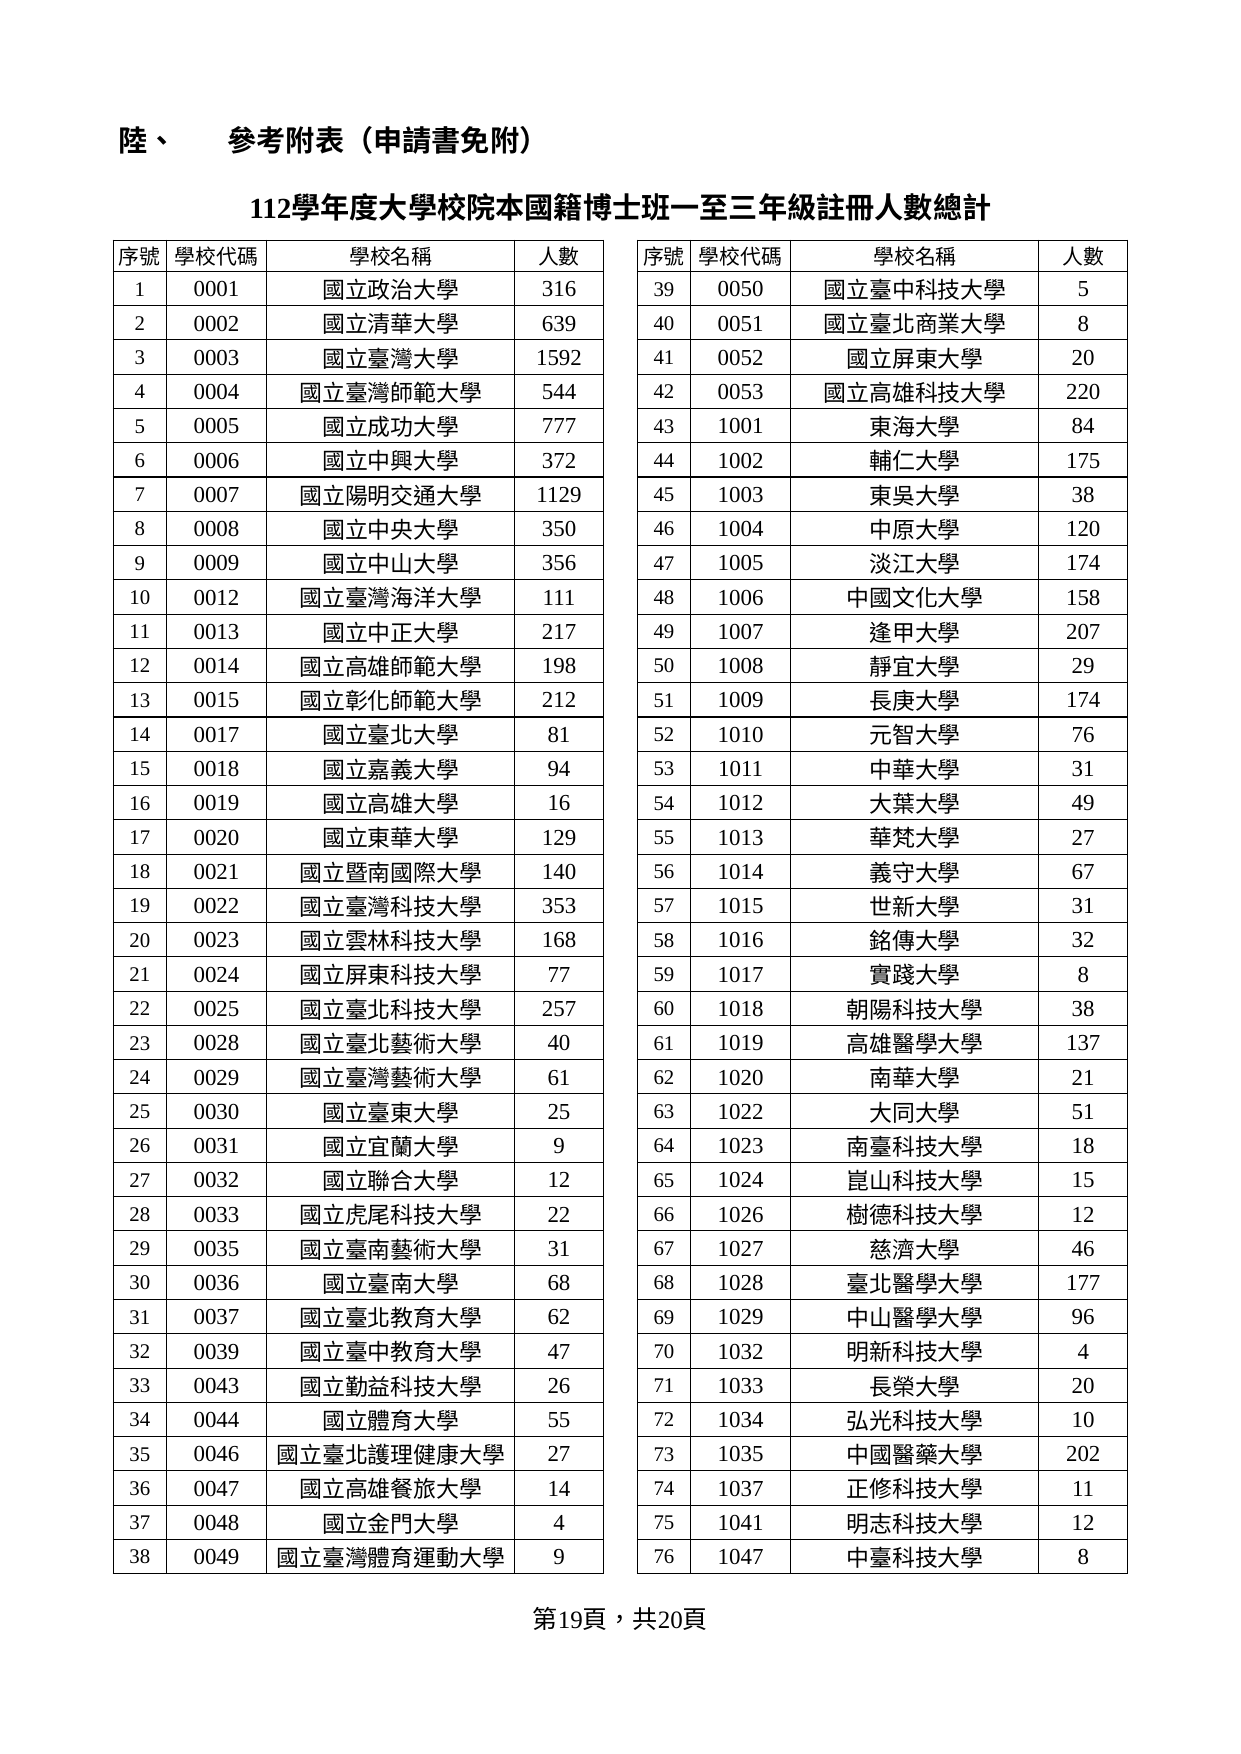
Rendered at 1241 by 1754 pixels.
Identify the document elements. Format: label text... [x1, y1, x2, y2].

table_header 學校代碼 [691, 241, 790, 271]
table_cell 國立中正大學 [267, 615, 514, 648]
table_header 學校代碼 [167, 241, 266, 271]
table_cell 356 [515, 546, 603, 579]
table_cell 46 [638, 512, 690, 545]
table_cell 0021 [167, 855, 266, 888]
table_cell 0019 [167, 786, 266, 819]
table_cell 12 [1039, 1506, 1127, 1539]
table_cell 國立暨南國際大學 [267, 855, 514, 888]
table_cell 8 [1039, 306, 1127, 339]
table_cell 國立清華大學 [267, 306, 514, 339]
table_cell 1033 [691, 1369, 790, 1402]
table_cell 9 [114, 546, 166, 579]
table_cell 372 [515, 443, 603, 476]
table_cell 國立中央大學 [267, 512, 514, 545]
table_cell 41 [638, 340, 690, 374]
table_cell 0049 [167, 1540, 266, 1573]
table_cell 0037 [167, 1300, 266, 1333]
table_cell 14 [515, 1471, 603, 1504]
table_cell 52 [638, 718, 690, 751]
table_cell 1047 [691, 1540, 790, 1573]
table_cell 國立成功大學 [267, 409, 514, 442]
table_cell 崑山科技大學 [791, 1163, 1038, 1196]
table_cell 國立高雄大學 [267, 786, 514, 819]
table_cell 國立臺灣大學 [267, 340, 514, 374]
table_cell 0047 [167, 1471, 266, 1504]
table_cell 36 [114, 1471, 166, 1504]
table_cell 8 [1039, 957, 1127, 991]
table_cell 1027 [691, 1231, 790, 1265]
table_cell 32 [114, 1334, 166, 1367]
table_cell 12 [1039, 1197, 1127, 1230]
table_cell 29 [114, 1231, 166, 1265]
table_cell 39 [638, 272, 690, 305]
table_cell 逢甲大學 [791, 615, 1038, 648]
table_cell 0013 [167, 615, 266, 648]
table_cell 0043 [167, 1369, 266, 1402]
table_cell 11 [114, 615, 166, 648]
table_cell 國立臺北商業大學 [791, 306, 1038, 339]
table_cell 1011 [691, 752, 790, 785]
table_cell 15 [1039, 1163, 1127, 1196]
table_cell 53 [638, 752, 690, 785]
table_cell 5 [114, 409, 166, 442]
table_header 序號 [638, 241, 690, 271]
table_cell 中原大學 [791, 512, 1038, 545]
table_cell 12 [515, 1163, 603, 1196]
table_cell 27 [515, 1437, 603, 1470]
table_cell 1035 [691, 1437, 790, 1470]
table_cell 1129 [515, 478, 603, 511]
table_cell 47 [515, 1334, 603, 1367]
table_cell 大同大學 [791, 1094, 1038, 1128]
table_cell 1003 [691, 478, 790, 511]
table_cell 17 [114, 820, 166, 853]
table_cell 12 [114, 649, 166, 682]
table_cell 168 [515, 923, 603, 956]
table_cell 31 [114, 1300, 166, 1333]
table_cell 76 [638, 1540, 690, 1573]
table_cell 24 [114, 1060, 166, 1093]
table_cell 58 [638, 923, 690, 956]
table_cell 38 [114, 1540, 166, 1573]
table_cell 南華大學 [791, 1060, 1038, 1093]
table_cell 國立彰化師範大學 [267, 683, 514, 716]
table_cell 華梵大學 [791, 820, 1038, 853]
table_cell 40 [515, 1026, 603, 1059]
table_cell 140 [515, 855, 603, 888]
table_cell 國立臺灣科技大學 [267, 889, 514, 922]
table_cell 1015 [691, 889, 790, 922]
table_cell 777 [515, 409, 603, 442]
table_cell 198 [515, 649, 603, 682]
table_cell 137 [1039, 1026, 1127, 1059]
table_cell 31 [515, 1231, 603, 1265]
table_cell 74 [638, 1471, 690, 1504]
table_cell 國立陽明交通大學 [267, 478, 514, 511]
table_cell 73 [638, 1437, 690, 1470]
table_cell 0023 [167, 923, 266, 956]
table_cell 544 [515, 375, 603, 408]
table_cell 62 [638, 1060, 690, 1093]
table_cell 50 [638, 649, 690, 682]
table_cell 20 [1039, 1369, 1127, 1402]
table_cell 0003 [167, 340, 266, 374]
table_cell 65 [638, 1163, 690, 1196]
table_cell 9 [515, 1540, 603, 1573]
table_cell 71 [638, 1369, 690, 1402]
table_cell 0018 [167, 752, 266, 785]
table_cell 217 [515, 615, 603, 648]
table_header 學校名稱 [791, 241, 1038, 271]
table_cell 32 [1039, 923, 1127, 956]
table_cell 國立高雄科技大學 [791, 375, 1038, 408]
table_cell 南臺科技大學 [791, 1129, 1038, 1162]
table_cell 1019 [691, 1026, 790, 1059]
table_cell 國立宜蘭大學 [267, 1129, 514, 1162]
table_cell 0032 [167, 1163, 266, 1196]
table_cell 69 [638, 1300, 690, 1333]
table_cell 120 [1039, 512, 1127, 545]
table_cell 10 [114, 580, 166, 613]
table_cell 202 [1039, 1437, 1127, 1470]
table_cell 1020 [691, 1060, 790, 1093]
table_cell 0051 [691, 306, 790, 339]
table_cell 1592 [515, 340, 603, 374]
table_cell 34 [114, 1403, 166, 1436]
table_cell 中國醫藥大學 [791, 1437, 1038, 1470]
table_cell 67 [638, 1231, 690, 1265]
table_cell 0028 [167, 1026, 266, 1059]
table_cell 國立虎尾科技大學 [267, 1197, 514, 1230]
table_cell 大葉大學 [791, 786, 1038, 819]
table_cell 111 [515, 580, 603, 613]
table_cell 國立金門大學 [267, 1506, 514, 1539]
table_cell 1022 [691, 1094, 790, 1128]
table_cell 1023 [691, 1129, 790, 1162]
table_cell 60 [638, 992, 690, 1025]
table_cell 37 [114, 1506, 166, 1539]
table_cell 淡江大學 [791, 546, 1038, 579]
table_cell 27 [1039, 820, 1127, 853]
table_cell 84 [1039, 409, 1127, 442]
table_cell 1001 [691, 409, 790, 442]
table_cell 35 [114, 1437, 166, 1470]
table_cell 1012 [691, 786, 790, 819]
table_cell 94 [515, 752, 603, 785]
table_cell 55 [638, 820, 690, 853]
table_cell 國立雲林科技大學 [267, 923, 514, 956]
table_cell 350 [515, 512, 603, 545]
table_cell 33 [114, 1369, 166, 1402]
table_cell 7 [114, 478, 166, 511]
table_cell 67 [1039, 855, 1127, 888]
table_cell 51 [1039, 1094, 1127, 1128]
table_cell 1002 [691, 443, 790, 476]
table_cell 國立東華大學 [267, 820, 514, 853]
table_cell 4 [515, 1506, 603, 1539]
table_cell 51 [638, 683, 690, 716]
table_cell 1028 [691, 1266, 790, 1299]
table_cell 55 [515, 1403, 603, 1436]
table_cell 316 [515, 272, 603, 305]
table_cell 63 [638, 1094, 690, 1128]
table_cell 31 [1039, 889, 1127, 922]
table_cell 0046 [167, 1437, 266, 1470]
table_cell 1007 [691, 615, 790, 648]
table_cell 22 [515, 1197, 603, 1230]
table_cell 國立高雄師範大學 [267, 649, 514, 682]
table_cell 22 [114, 992, 166, 1025]
table_cell 0024 [167, 957, 266, 991]
table_cell 1 [114, 272, 166, 305]
table_cell 31 [1039, 752, 1127, 785]
table_cell 57 [638, 889, 690, 922]
table_cell 國立臺中科技大學 [791, 272, 1038, 305]
table_cell 國立臺南大學 [267, 1266, 514, 1299]
table_cell 國立屏東科技大學 [267, 957, 514, 991]
table_cell 義守大學 [791, 855, 1038, 888]
table_cell 1010 [691, 718, 790, 751]
table_cell 70 [638, 1334, 690, 1367]
table_cell 0044 [167, 1403, 266, 1436]
table_cell 朝陽科技大學 [791, 992, 1038, 1025]
table_cell 77 [515, 957, 603, 991]
table_cell 177 [1039, 1266, 1127, 1299]
table_cell 14 [114, 718, 166, 751]
table_cell 26 [114, 1129, 166, 1162]
table_cell 10 [1039, 1403, 1127, 1436]
table_cell 0005 [167, 409, 266, 442]
table_cell 175 [1039, 443, 1127, 476]
table_cell 高雄醫學大學 [791, 1026, 1038, 1059]
table_cell 正修科技大學 [791, 1471, 1038, 1504]
table_cell 42 [638, 375, 690, 408]
table_cell 1018 [691, 992, 790, 1025]
table_cell 21 [114, 957, 166, 991]
table_cell 元智大學 [791, 718, 1038, 751]
table_cell 國立臺中教育大學 [267, 1334, 514, 1367]
table_cell 1024 [691, 1163, 790, 1196]
table_cell 81 [515, 718, 603, 751]
table_cell 45 [638, 478, 690, 511]
table_cell 38 [1039, 478, 1127, 511]
table_cell 38 [1039, 992, 1127, 1025]
table_header 學校名稱 [267, 241, 514, 271]
table_cell 18 [1039, 1129, 1127, 1162]
table_cell 21 [1039, 1060, 1127, 1093]
table_cell 1005 [691, 546, 790, 579]
table_cell 174 [1039, 546, 1127, 579]
table_cell 國立臺灣師範大學 [267, 375, 514, 408]
table_cell 0052 [691, 340, 790, 374]
table_cell 弘光科技大學 [791, 1403, 1038, 1436]
table_cell 國立聯合大學 [267, 1163, 514, 1196]
table_cell 1029 [691, 1300, 790, 1333]
table_cell 59 [638, 957, 690, 991]
table_cell 4 [114, 375, 166, 408]
table_cell 國立勤益科技大學 [267, 1369, 514, 1402]
table_cell 臺北醫學大學 [791, 1266, 1038, 1299]
table_cell 1004 [691, 512, 790, 545]
table_cell 銘傳大學 [791, 923, 1038, 956]
table_cell 207 [1039, 615, 1127, 648]
table_header 人數 [515, 241, 603, 271]
table_cell 國立臺東大學 [267, 1094, 514, 1128]
table_cell 明志科技大學 [791, 1506, 1038, 1539]
table_cell 0014 [167, 649, 266, 682]
table_cell 75 [638, 1506, 690, 1539]
table_cell 中山醫學大學 [791, 1300, 1038, 1333]
table_cell 23 [114, 1026, 166, 1059]
table_cell 1006 [691, 580, 790, 613]
table_cell 輔仁大學 [791, 443, 1038, 476]
table_cell 43 [638, 409, 690, 442]
table_cell 1017 [691, 957, 790, 991]
table_cell 1032 [691, 1334, 790, 1367]
table_cell 0002 [167, 306, 266, 339]
table_cell 1026 [691, 1197, 790, 1230]
table_cell 0053 [691, 375, 790, 408]
table_cell 長庚大學 [791, 683, 1038, 716]
table_cell 1037 [691, 1471, 790, 1504]
table_cell 1009 [691, 683, 790, 716]
table_cell 樹德科技大學 [791, 1197, 1038, 1230]
table_cell 44 [638, 443, 690, 476]
table_cell 0006 [167, 443, 266, 476]
table_cell 國立臺北護理健康大學 [267, 1437, 514, 1470]
table_cell 5 [1039, 272, 1127, 305]
table_cell 0050 [691, 272, 790, 305]
table_cell 國立臺北藝術大學 [267, 1026, 514, 1059]
table_cell 220 [1039, 375, 1127, 408]
table_cell 72 [638, 1403, 690, 1436]
table_cell 國立臺灣體育運動大學 [267, 1540, 514, 1573]
table_cell 國立體育大學 [267, 1403, 514, 1436]
table_cell 0017 [167, 718, 266, 751]
table_cell 國立嘉義大學 [267, 752, 514, 785]
table_cell 國立中興大學 [267, 443, 514, 476]
table_cell 長榮大學 [791, 1369, 1038, 1402]
table_cell 0031 [167, 1129, 266, 1162]
table_cell 世新大學 [791, 889, 1038, 922]
table_cell 54 [638, 786, 690, 819]
table_cell 25 [515, 1094, 603, 1128]
table_cell 國立臺灣海洋大學 [267, 580, 514, 613]
table_cell 46 [1039, 1231, 1127, 1265]
table_cell 中華大學 [791, 752, 1038, 785]
table_cell 中國文化大學 [791, 580, 1038, 613]
table_cell 62 [515, 1300, 603, 1333]
table_cell 11 [1039, 1471, 1127, 1504]
table_cell 0036 [167, 1266, 266, 1299]
table_cell 20 [114, 923, 166, 956]
table_cell 49 [1039, 786, 1127, 819]
table_cell 639 [515, 306, 603, 339]
table_header 人數 [1039, 241, 1127, 271]
table_cell 1034 [691, 1403, 790, 1436]
table_cell 0007 [167, 478, 266, 511]
table_cell 實踐大學 [791, 957, 1038, 991]
table_cell 國立臺北教育大學 [267, 1300, 514, 1333]
table_cell 1016 [691, 923, 790, 956]
table_cell 64 [638, 1129, 690, 1162]
table_cell 1013 [691, 820, 790, 853]
table_cell 9 [515, 1129, 603, 1162]
table_cell 61 [515, 1060, 603, 1093]
table_cell 8 [114, 512, 166, 545]
table_cell 國立臺南藝術大學 [267, 1231, 514, 1265]
table_cell 0015 [167, 683, 266, 716]
table_cell 0008 [167, 512, 266, 545]
table_cell 13 [114, 683, 166, 716]
table_cell 0039 [167, 1334, 266, 1367]
table_cell 49 [638, 615, 690, 648]
table_cell 26 [515, 1369, 603, 1402]
table_cell 國立臺北科技大學 [267, 992, 514, 1025]
table_cell 48 [638, 580, 690, 613]
table_cell 明新科技大學 [791, 1334, 1038, 1367]
table_cell 0035 [167, 1231, 266, 1265]
table_cell 16 [515, 786, 603, 819]
table_cell 76 [1039, 718, 1127, 751]
table_cell 66 [638, 1197, 690, 1230]
table_cell 1014 [691, 855, 790, 888]
table_cell 40 [638, 306, 690, 339]
table_cell 國立臺北大學 [267, 718, 514, 751]
table_cell 2 [114, 306, 166, 339]
table_cell 28 [114, 1197, 166, 1230]
table_cell 0025 [167, 992, 266, 1025]
table_cell 1008 [691, 649, 790, 682]
table_cell 19 [114, 889, 166, 922]
table_cell 30 [114, 1266, 166, 1299]
table_cell 18 [114, 855, 166, 888]
table_cell 29 [1039, 649, 1127, 682]
table_cell 0012 [167, 580, 266, 613]
table_cell 158 [1039, 580, 1127, 613]
table_cell 257 [515, 992, 603, 1025]
table_cell 4 [1039, 1334, 1127, 1367]
table_cell 174 [1039, 683, 1127, 716]
table_cell 國立政治大學 [267, 272, 514, 305]
table_cell 212 [515, 683, 603, 716]
table_cell 中臺科技大學 [791, 1540, 1038, 1573]
table_cell 16 [114, 786, 166, 819]
table_cell 8 [1039, 1540, 1127, 1573]
table_cell 47 [638, 546, 690, 579]
table_cell 15 [114, 752, 166, 785]
table_cell 3 [114, 340, 166, 374]
table_cell 0004 [167, 375, 266, 408]
table_cell 129 [515, 820, 603, 853]
text 112學年度大學校院本國籍博士班一至三年級註冊人數總計 [118, 185, 1122, 227]
table_cell 國立高雄餐旅大學 [267, 1471, 514, 1504]
table_cell 國立屏東大學 [791, 340, 1038, 374]
table_cell 0009 [167, 546, 266, 579]
table_cell 68 [515, 1266, 603, 1299]
table_cell 27 [114, 1163, 166, 1196]
table_header 序號 [114, 241, 166, 271]
table_cell 0030 [167, 1094, 266, 1128]
table_cell 東海大學 [791, 409, 1038, 442]
table_cell 0001 [167, 272, 266, 305]
table_cell 68 [638, 1266, 690, 1299]
table_cell 國立中山大學 [267, 546, 514, 579]
list 參考附表（申請書免附） [118, 118, 1122, 160]
table_cell 靜宜大學 [791, 649, 1038, 682]
table_cell 0033 [167, 1197, 266, 1230]
table_cell 0020 [167, 820, 266, 853]
table_cell 20 [1039, 340, 1127, 374]
table_cell 0022 [167, 889, 266, 922]
table_cell 61 [638, 1026, 690, 1059]
table_cell 東吳大學 [791, 478, 1038, 511]
table_cell 0029 [167, 1060, 266, 1093]
table_cell 1041 [691, 1506, 790, 1539]
table_cell 56 [638, 855, 690, 888]
table_cell 353 [515, 889, 603, 922]
table_cell 0048 [167, 1506, 266, 1539]
table_cell 96 [1039, 1300, 1127, 1333]
table_cell 慈濟大學 [791, 1231, 1038, 1265]
table_cell 國立臺灣藝術大學 [267, 1060, 514, 1093]
table_cell 25 [114, 1094, 166, 1128]
table_cell 6 [114, 443, 166, 476]
